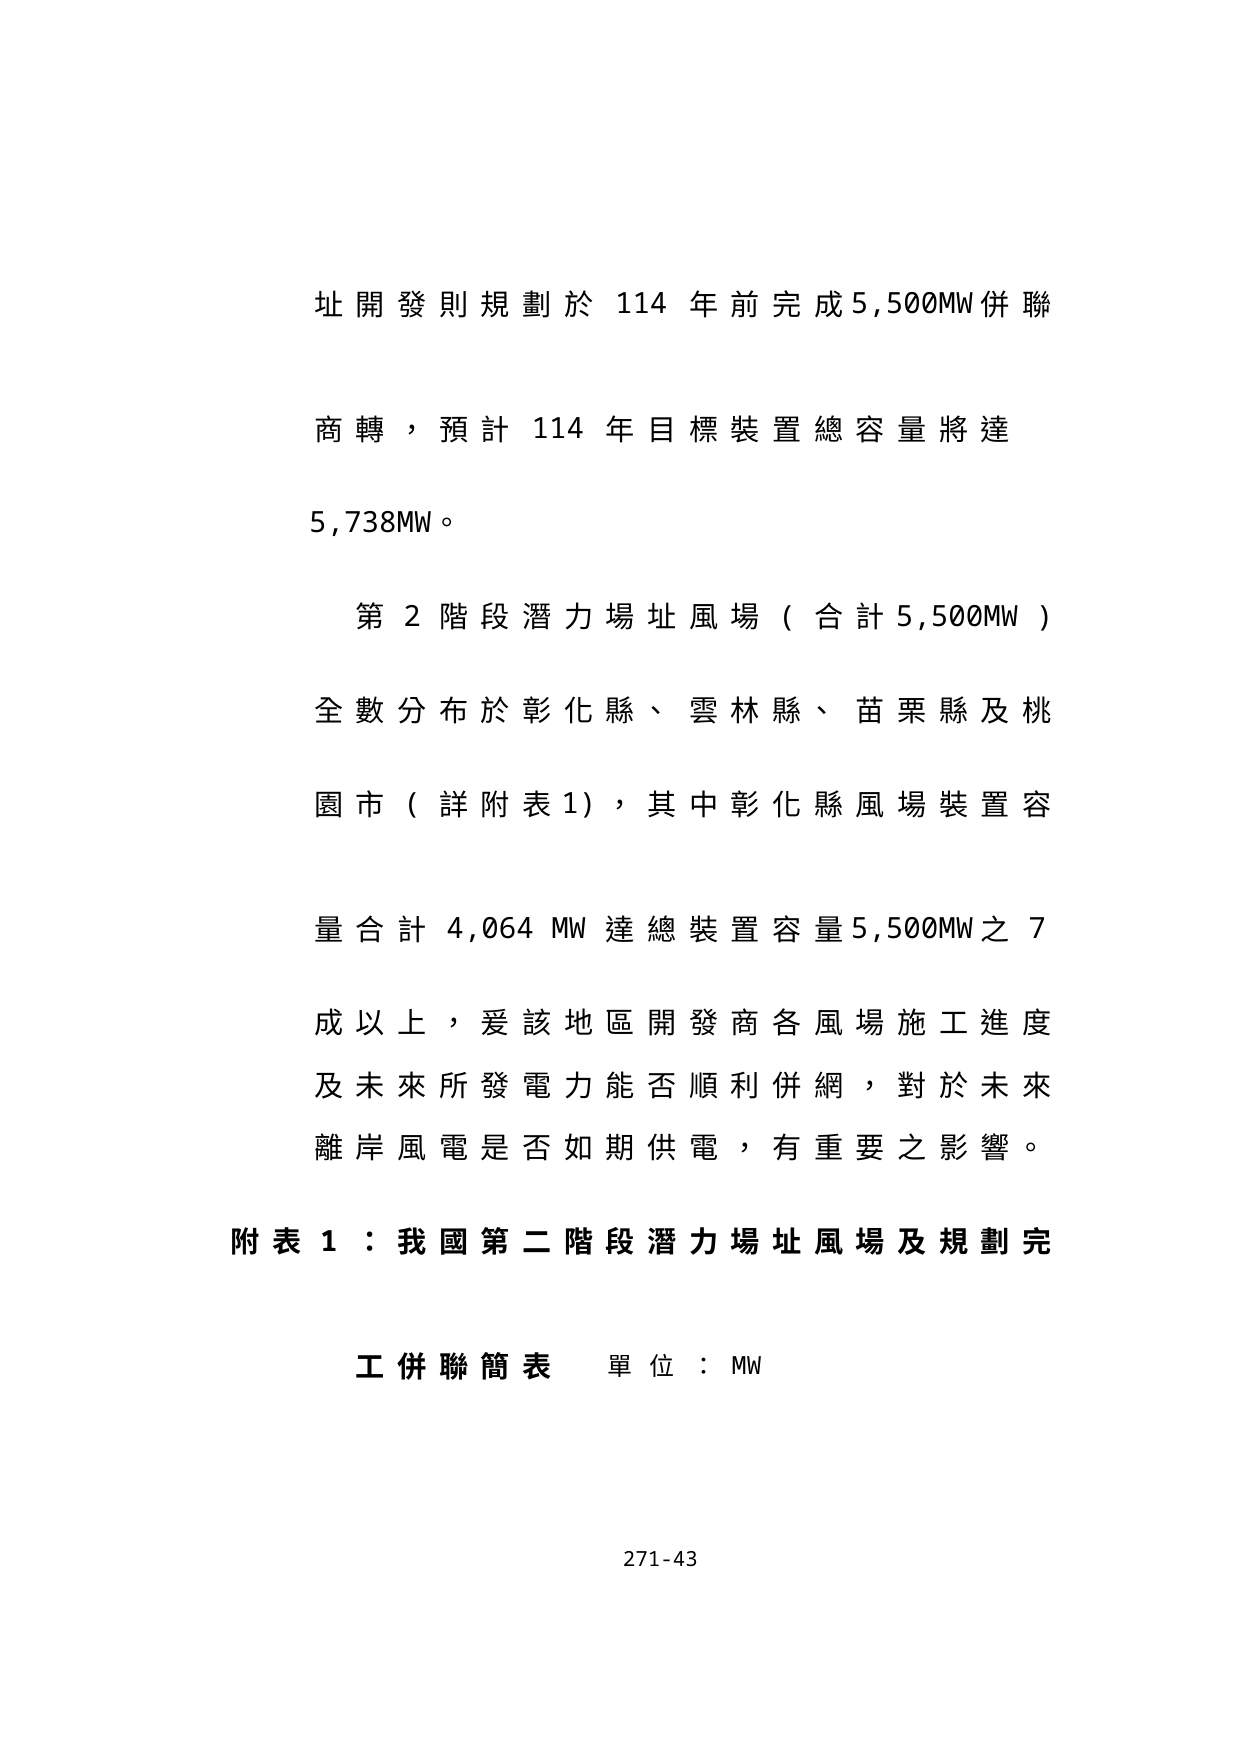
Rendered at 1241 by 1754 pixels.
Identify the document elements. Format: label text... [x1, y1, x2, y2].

text 第2階段潛力場址風場(合計5,500MW )全數分布於彰化縣、雲林縣、苗栗縣及桃園市(詳附表1)，其中彰化縣風場裝置容量合計4,064 MW達總裝置容量5,500MW之7成以上，爰該地區開發商各風場施工進度及未來所發電力能否順利併網，對於未來離岸風電是否如期供電，有重要之影響。 [271, 542, 1058, 1167]
text 址開發則規劃於114年前完成5,500MW併聯商轉，預計114年目標裝置總容量將達5,738MW。 [271, 229, 1058, 542]
text 附表1：我國第二階段潛力場址風場及規劃完工併聯簡表 單位：MW [212, 1167, 1058, 1417]
